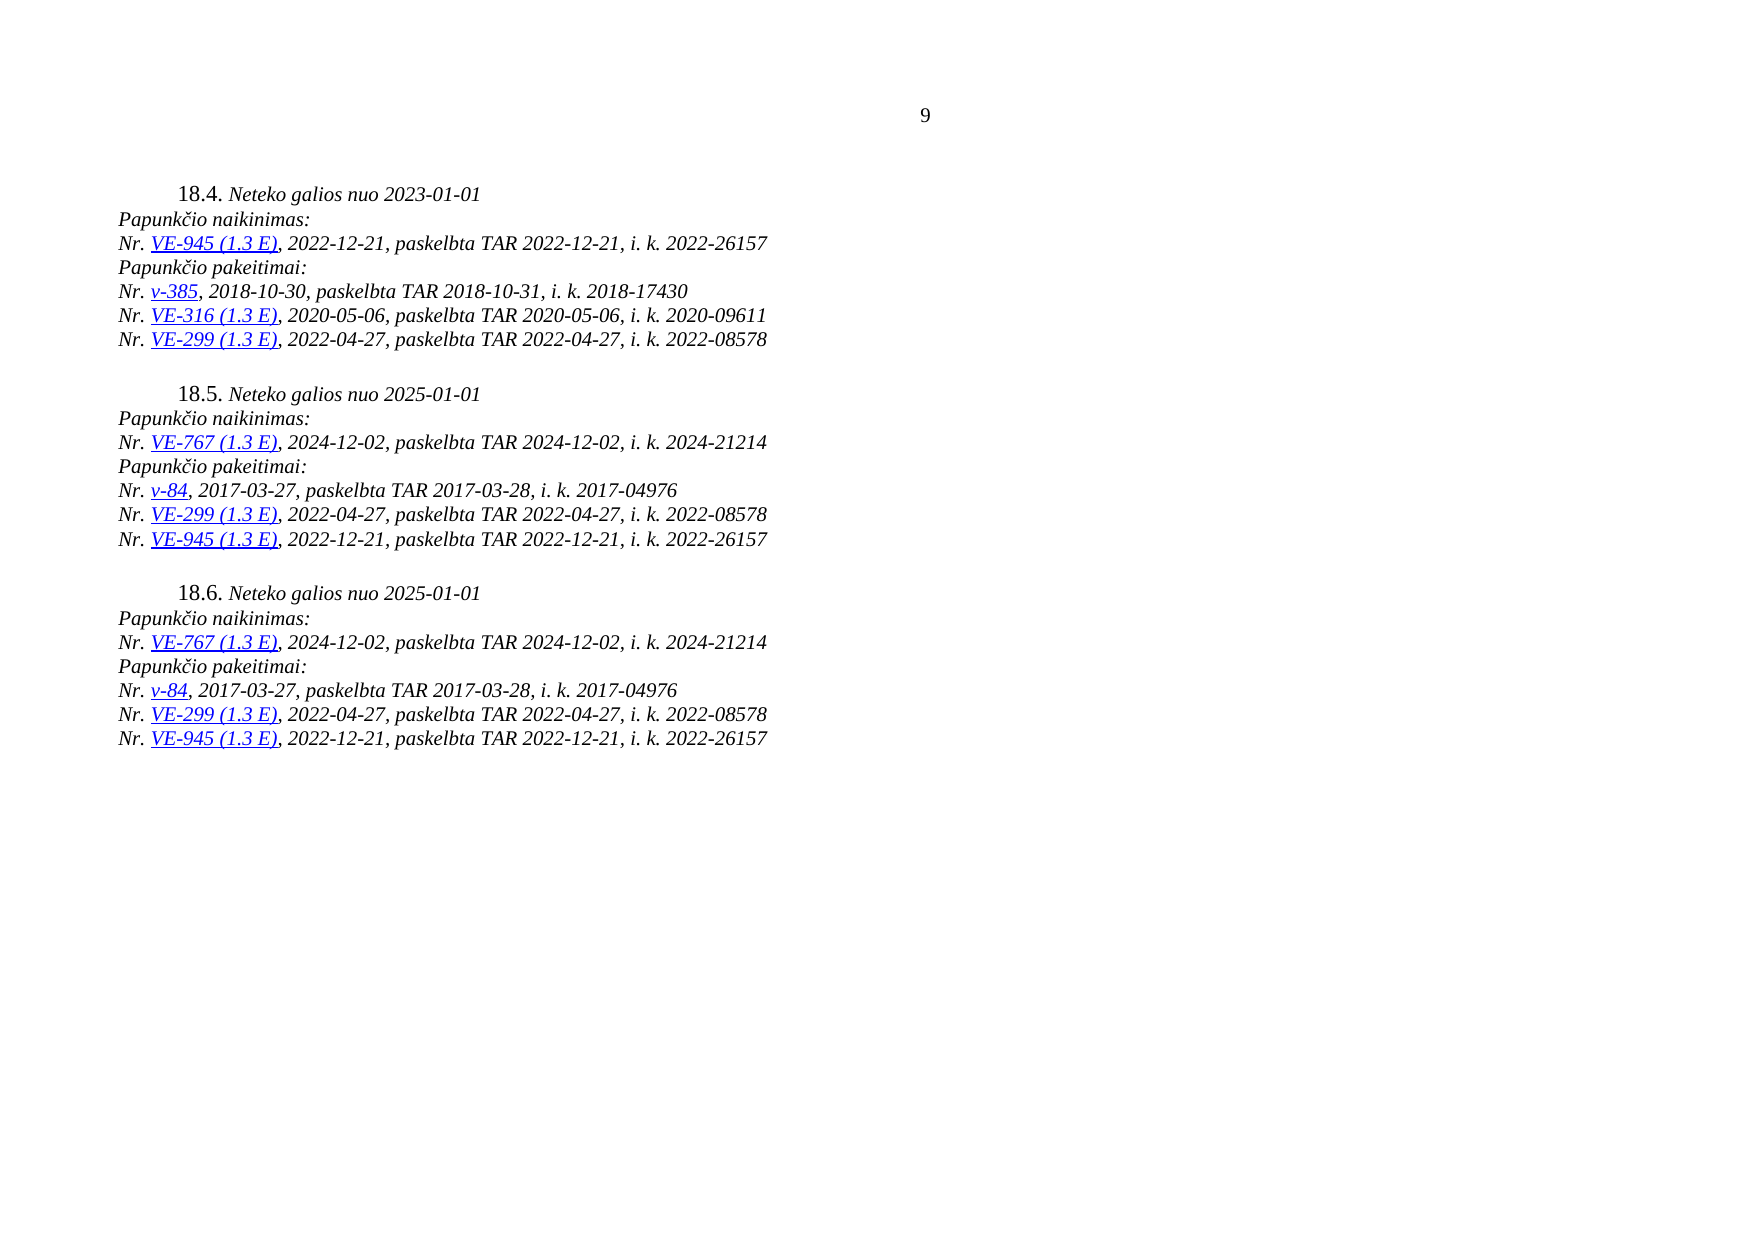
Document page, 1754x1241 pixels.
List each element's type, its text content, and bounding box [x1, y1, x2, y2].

text Papunkčio pakeitimai: [118, 654, 1695, 678]
text Nr. VE-945 (1.3 E), 2022-12-21, paskelbta TAR 2022-12-21, i. k. 2022-26157 [118, 526, 1695, 551]
text Nr. VE-299 (1.3 E), 2022-04-27, paskelbta TAR 2022-04-27, i. k. 2022-08578 [118, 327, 1695, 351]
text Papunkčio pakeitimai: [118, 454, 1695, 478]
text Nr. v-84, 2017-03-27, paskelbta TAR 2017-03-28, i. k. 2017-04976 [118, 678, 1695, 702]
text Nr. VE-316 (1.3 E), 2020-05-06, paskelbta TAR 2020-05-06, i. k. 2020-09611 [118, 303, 1695, 327]
text Papunkčio naikinimas: [118, 606, 1695, 630]
text Nr. VE-767 (1.3 E), 2024-12-02, paskelbta TAR 2024-12-02, i. k. 2024-21214 [118, 630, 1695, 654]
text Nr. VE-299 (1.3 E), 2022-04-27, paskelbta TAR 2022-04-27, i. k. 2022-08578 [118, 702, 1695, 726]
text 18.4. Neteko galios nuo 2023-01-01 [118, 180, 1695, 207]
text Nr. VE-299 (1.3 E), 2022-04-27, paskelbta TAR 2022-04-27, i. k. 2022-08578 [118, 502, 1695, 526]
text 18.6. Neteko galios nuo 2025-01-01 [118, 579, 1695, 606]
text Nr. VE-945 (1.3 E), 2022-12-21, paskelbta TAR 2022-12-21, i. k. 2022-26157 [118, 726, 1695, 750]
text Papunkčio pakeitimai: [118, 255, 1695, 279]
text Papunkčio naikinimas: [118, 207, 1695, 231]
text Nr. v-385, 2018-10-30, paskelbta TAR 2018-10-31, i. k. 2018-17430 [118, 279, 1695, 303]
text Nr. v-84, 2017-03-27, paskelbta TAR 2017-03-28, i. k. 2017-04976 [118, 478, 1695, 502]
text 18.5. Neteko galios nuo 2025-01-01 [118, 380, 1695, 406]
text Nr. VE-767 (1.3 E), 2024-12-02, paskelbta TAR 2024-12-02, i. k. 2024-21214 [118, 430, 1695, 454]
text Papunkčio naikinimas: [118, 406, 1695, 430]
text Nr. VE-945 (1.3 E), 2022-12-21, paskelbta TAR 2022-12-21, i. k. 2022-26157 [118, 231, 1695, 255]
